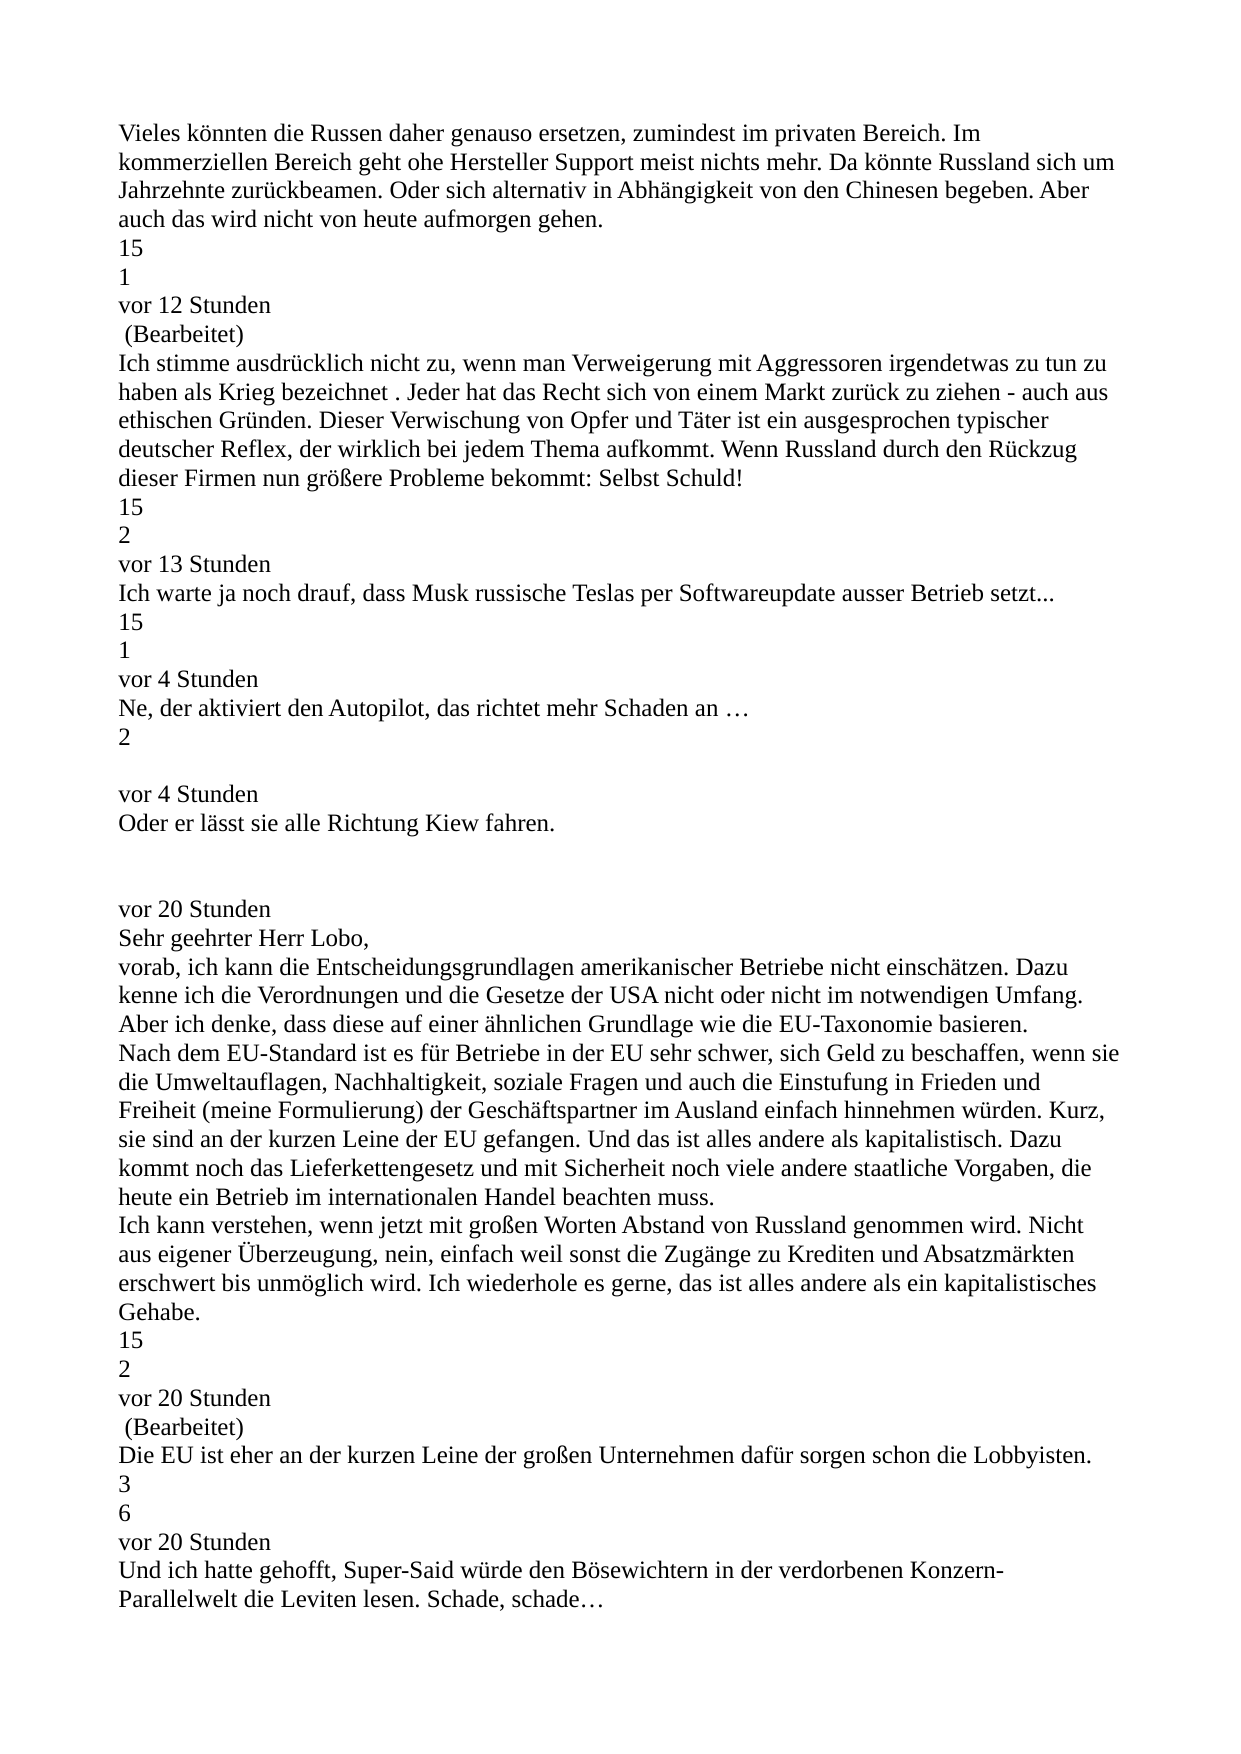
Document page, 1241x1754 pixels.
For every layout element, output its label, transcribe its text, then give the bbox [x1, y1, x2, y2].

text 15 [118, 607, 1122, 636]
text Ich stimme ausdrücklich nicht zu, wenn man Verweigerung mit Aggressoren irgendetwas zu tun zu haben als Krieg bezeichnet . Jeder hat das Recht sich von einem Markt zurück zu ziehen - auch aus ethischen Gründen. Dieser Verwischung von Opfer und Täter ist ein ausgesprochen typischer deutscher Reflex, der wirklich bei jedem Thema aufkommt. Wenn Russland durch den Rückzug dieser Firmen nun größere Probleme bekommt: Selbst Schuld! [118, 348, 1122, 492]
text vor 20 Stunden [118, 894, 1122, 923]
text 2 [118, 722, 1122, 751]
text 2 [118, 521, 1122, 549]
text 3 [118, 1469, 1122, 1498]
text Und ich hatte gehofft, Super-Said würde den Bösewichtern in der verdorbenen Konzern-Parallelwelt die Leviten lesen. Schade, schade… [118, 1556, 1122, 1613]
text (Bearbeitet) [118, 1412, 1122, 1441]
text vor 20 Stunden [118, 1527, 1122, 1556]
text 2 [118, 1354, 1122, 1383]
text 15 [118, 492, 1122, 521]
text vor 4 Stunden [118, 779, 1122, 808]
text 1 [118, 636, 1122, 664]
text 15 [118, 1326, 1122, 1354]
text Nach dem EU-Standard ist es für Betriebe in der EU sehr schwer, sich Geld zu beschaffen, wenn sie die Umweltauflagen, Nachhaltigkeit, soziale Fragen und auch die Einstufung in Frieden und Freiheit (meine Formulierung) der Geschäftspartner im Ausland einfach hinnehmen würden. Kurz, sie sind an der kurzen Leine der EU gefangen. Und das ist alles andere als kapitalistisch. Dazu kommt noch das Lieferkettengesetz und mit Sicherheit noch viele andere staatliche Vorgaben, die heute ein Betrieb im internationalen Handel beachten muss. [118, 1038, 1122, 1211]
text Ne, der aktiviert den Autopilot, das richtet mehr Schaden an … [118, 693, 1122, 722]
text vor 12 Stunden [118, 291, 1122, 319]
text Die EU ist eher an der kurzen Leine der großen Unternehmen dafür sorgen schon die Lobbyisten. [118, 1441, 1122, 1469]
text vor 13 Stunden [118, 549, 1122, 578]
text 1 [118, 262, 1122, 291]
text Ich kann verstehen, wenn jetzt mit großen Worten Abstand von Russland genommen wird. Nicht aus eigener Überzeugung, nein, einfach weil sonst die Zugänge zu Krediten und Absatzmärkten erschwert bis unmöglich wird. Ich wiederhole es gerne, das ist alles andere als ein kapitalistisches Gehabe. [118, 1211, 1122, 1326]
text Oder er lässt sie alle Richtung Kiew fahren. [118, 808, 1122, 837]
text Ich warte ja noch drauf, dass Musk russische Teslas per Softwareupdate ausser Betrieb setzt... [118, 578, 1122, 607]
text 6 [118, 1498, 1122, 1527]
text 15 [118, 233, 1122, 262]
text vor 20 Stunden [118, 1383, 1122, 1412]
text vorab, ich kann die Entscheidungsgrundlagen amerikanischer Betriebe nicht einschätzen. Dazu kenne ich die Verordnungen und die Gesetze der USA nicht oder nicht im notwendigen Umfang. Aber ich denke, dass diese auf einer ähnlichen Grundlage wie die EU-Taxonomie basieren. [118, 952, 1122, 1038]
text vor 4 Stunden [118, 664, 1122, 693]
text (Bearbeitet) [118, 319, 1122, 348]
text Vieles könnten die Russen daher genauso ersetzen, zumindest im privaten Bereich. Im kommerziellen Bereich geht ohe Hersteller Support meist nichts mehr. Da könnte Russland sich um Jahrzehnte zurückbeamen. Oder sich alternativ in Abhängigkeit von den Chinesen begeben. Aber auch das wird nicht von heute aufmorgen gehen. [118, 118, 1122, 233]
text Sehr geehrter Herr Lobo, [118, 923, 1122, 952]
